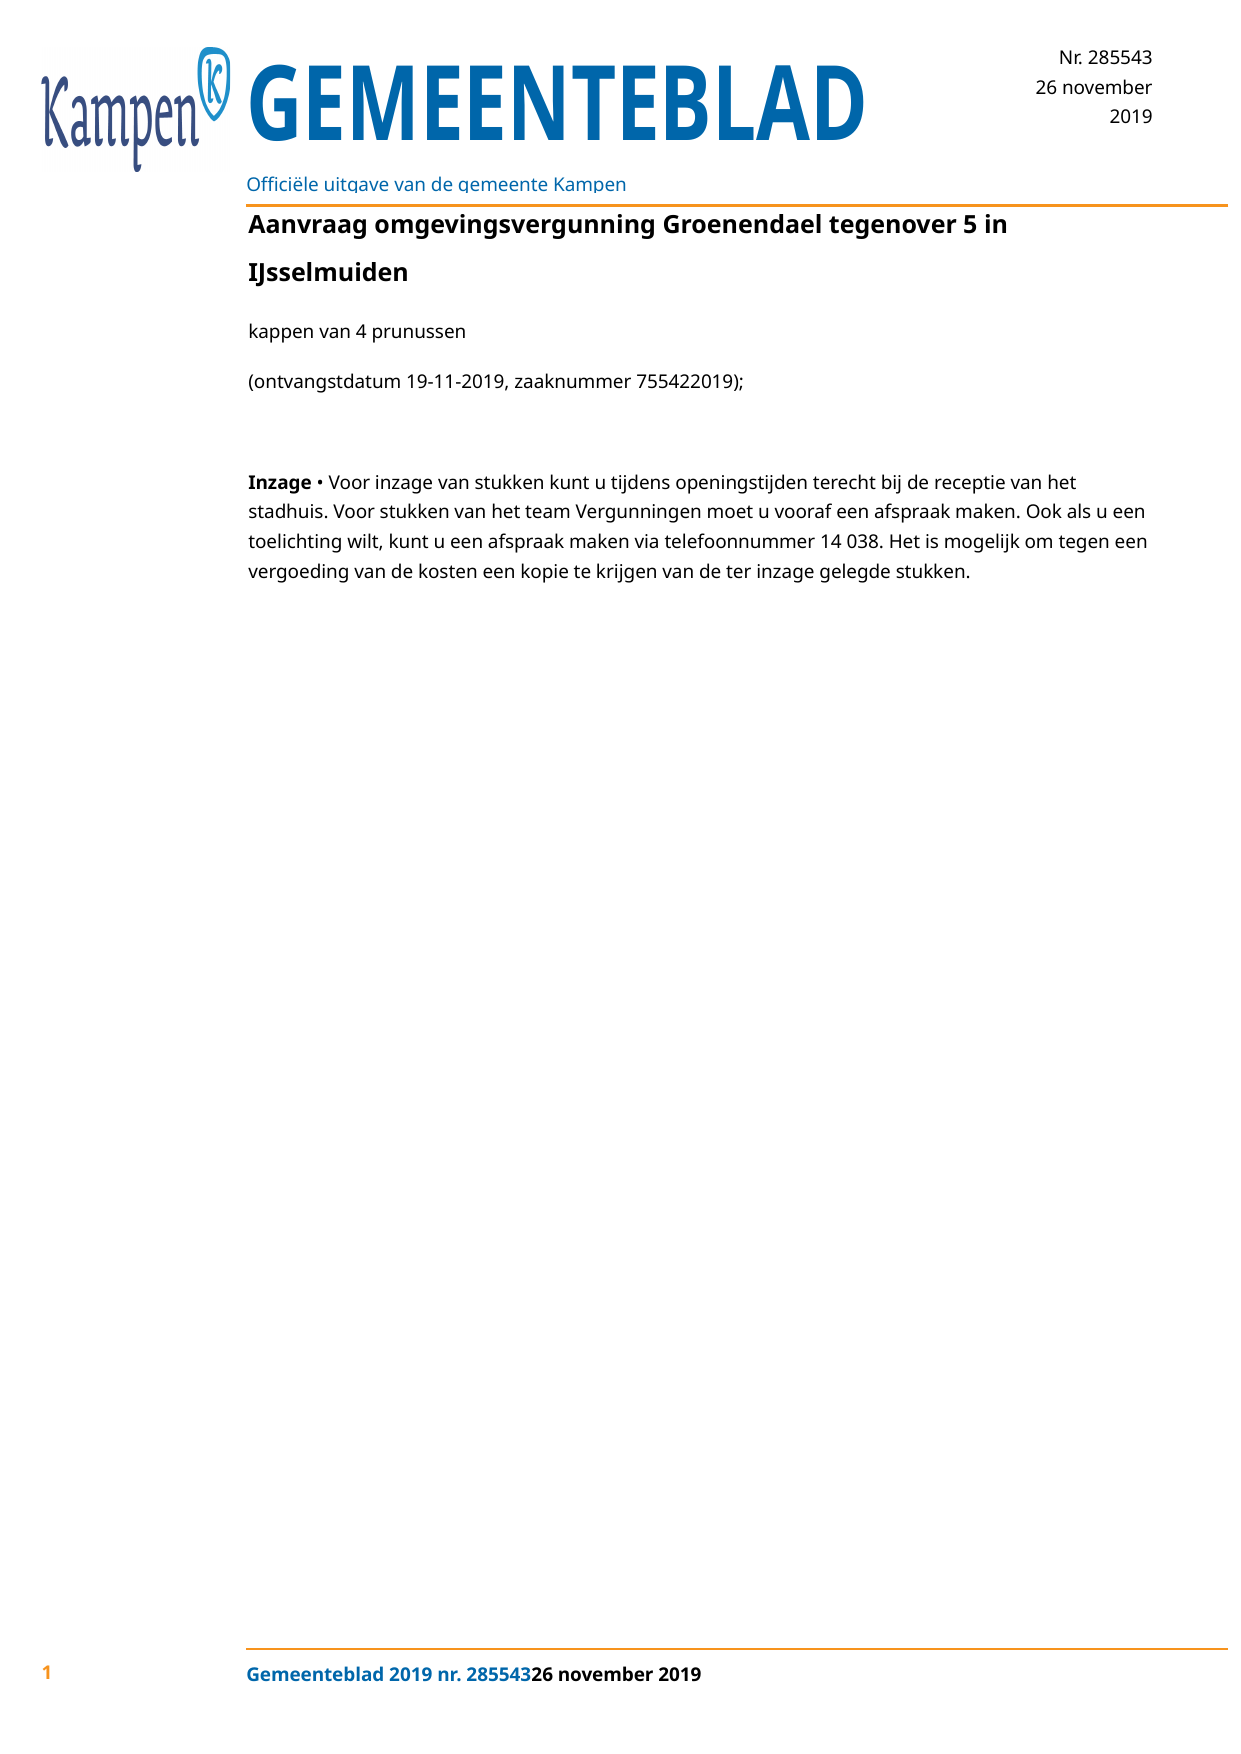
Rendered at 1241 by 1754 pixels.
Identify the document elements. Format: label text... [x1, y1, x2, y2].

text (ontvangstdatum 19-11-2019, zaaknummer 755422019); [248, 368, 1152, 394]
text Aanvraag omgevingsvergunning Groenendael tegenover 5 in IJsselmuiden [248, 207, 1152, 288]
text kappen van 4 prunussen [248, 318, 1152, 344]
text Inzage • Voor inzage van stukken kunt u tijdens openingstijden terecht bij de receptie van het stadhuis. Voor stukken van het team Vergunningen moet u vooraf een afspraak maken. Ook als u een toelichting wilt, kunt u een afspraak maken via telefoonnummer 14 038. Het is mogelijk om tegen een vergoeding van de kosten een kopie te krijgen van de ter inzage gelegde stukken. [248, 469, 1152, 584]
picture [41, 47, 231, 172]
